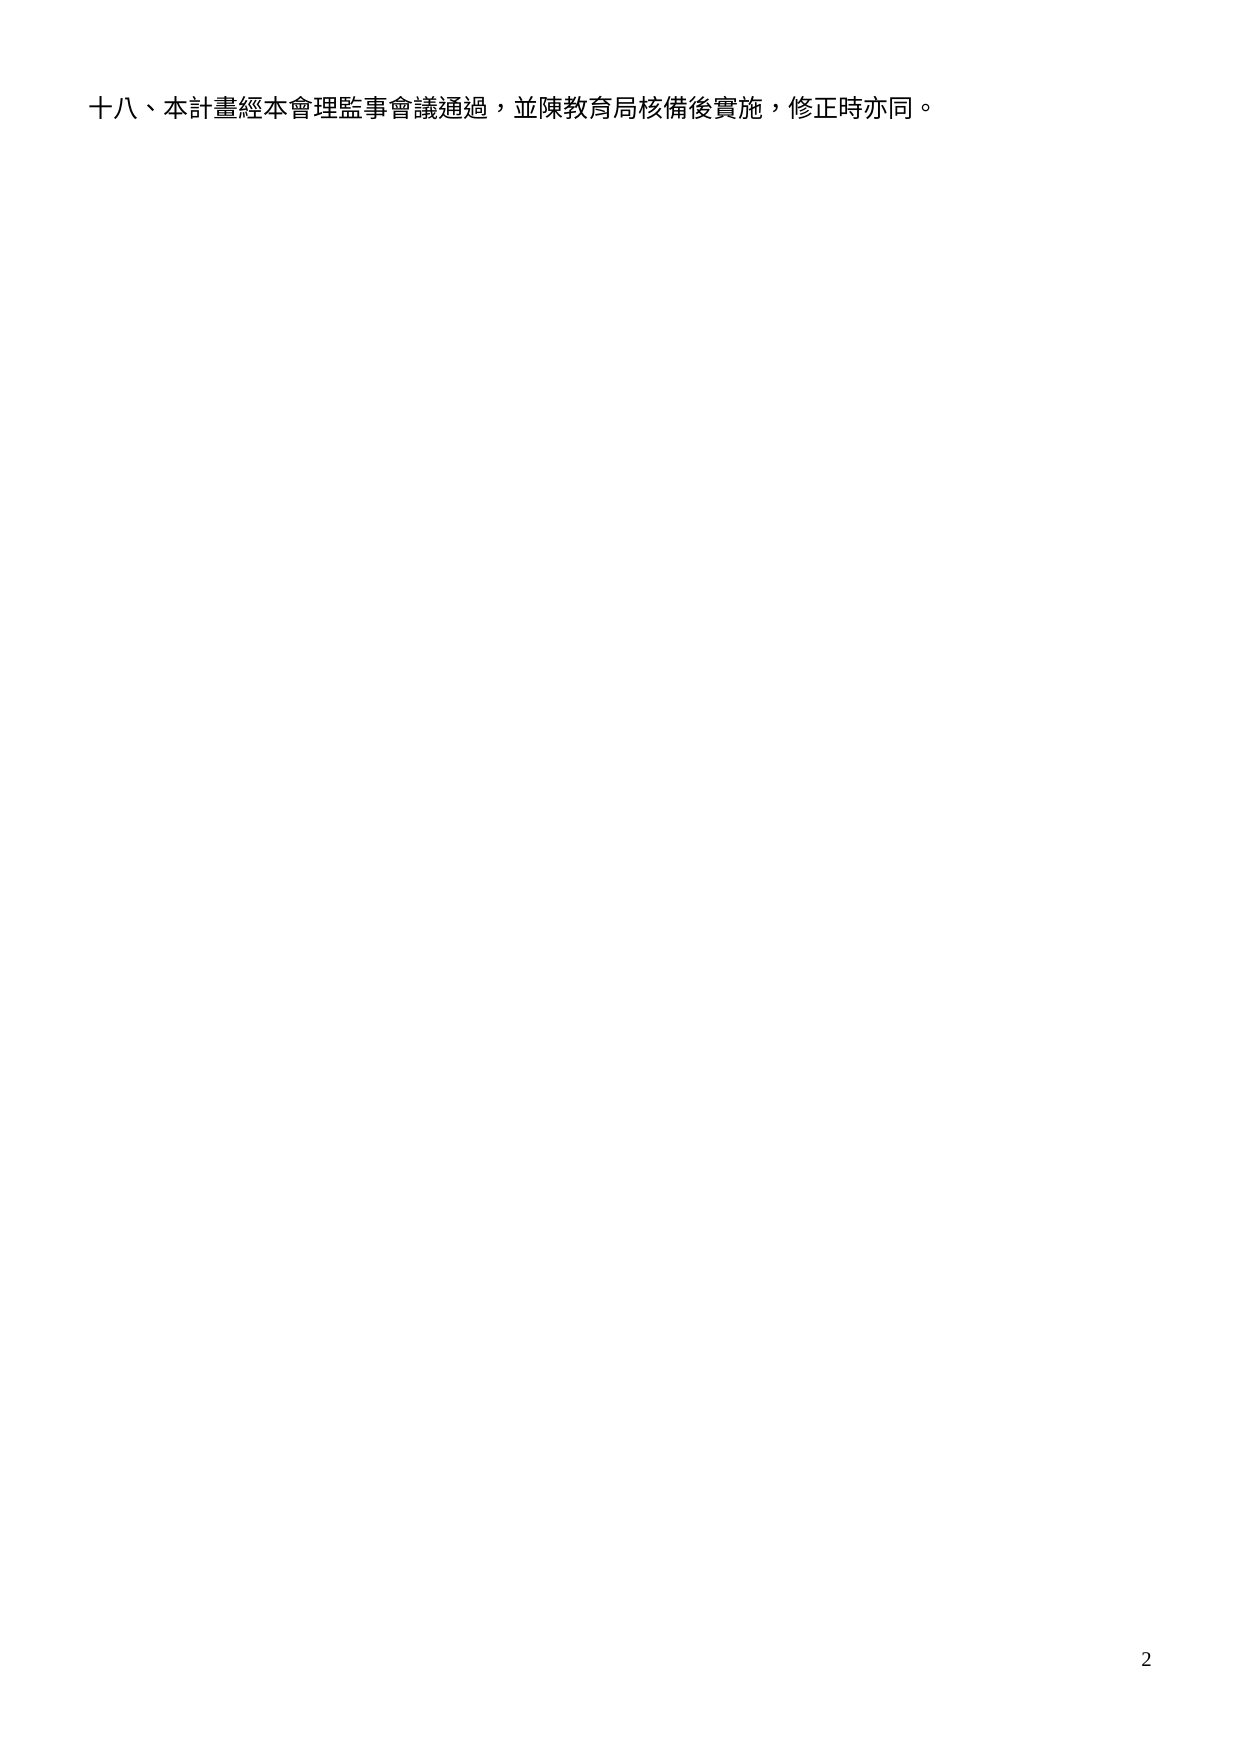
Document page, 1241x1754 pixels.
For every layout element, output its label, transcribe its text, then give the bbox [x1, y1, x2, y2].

text 十八、本計畫經本會理監事會議通過，並陳教育局核備後實施，修正時亦同。 [89, 89, 1152, 125]
